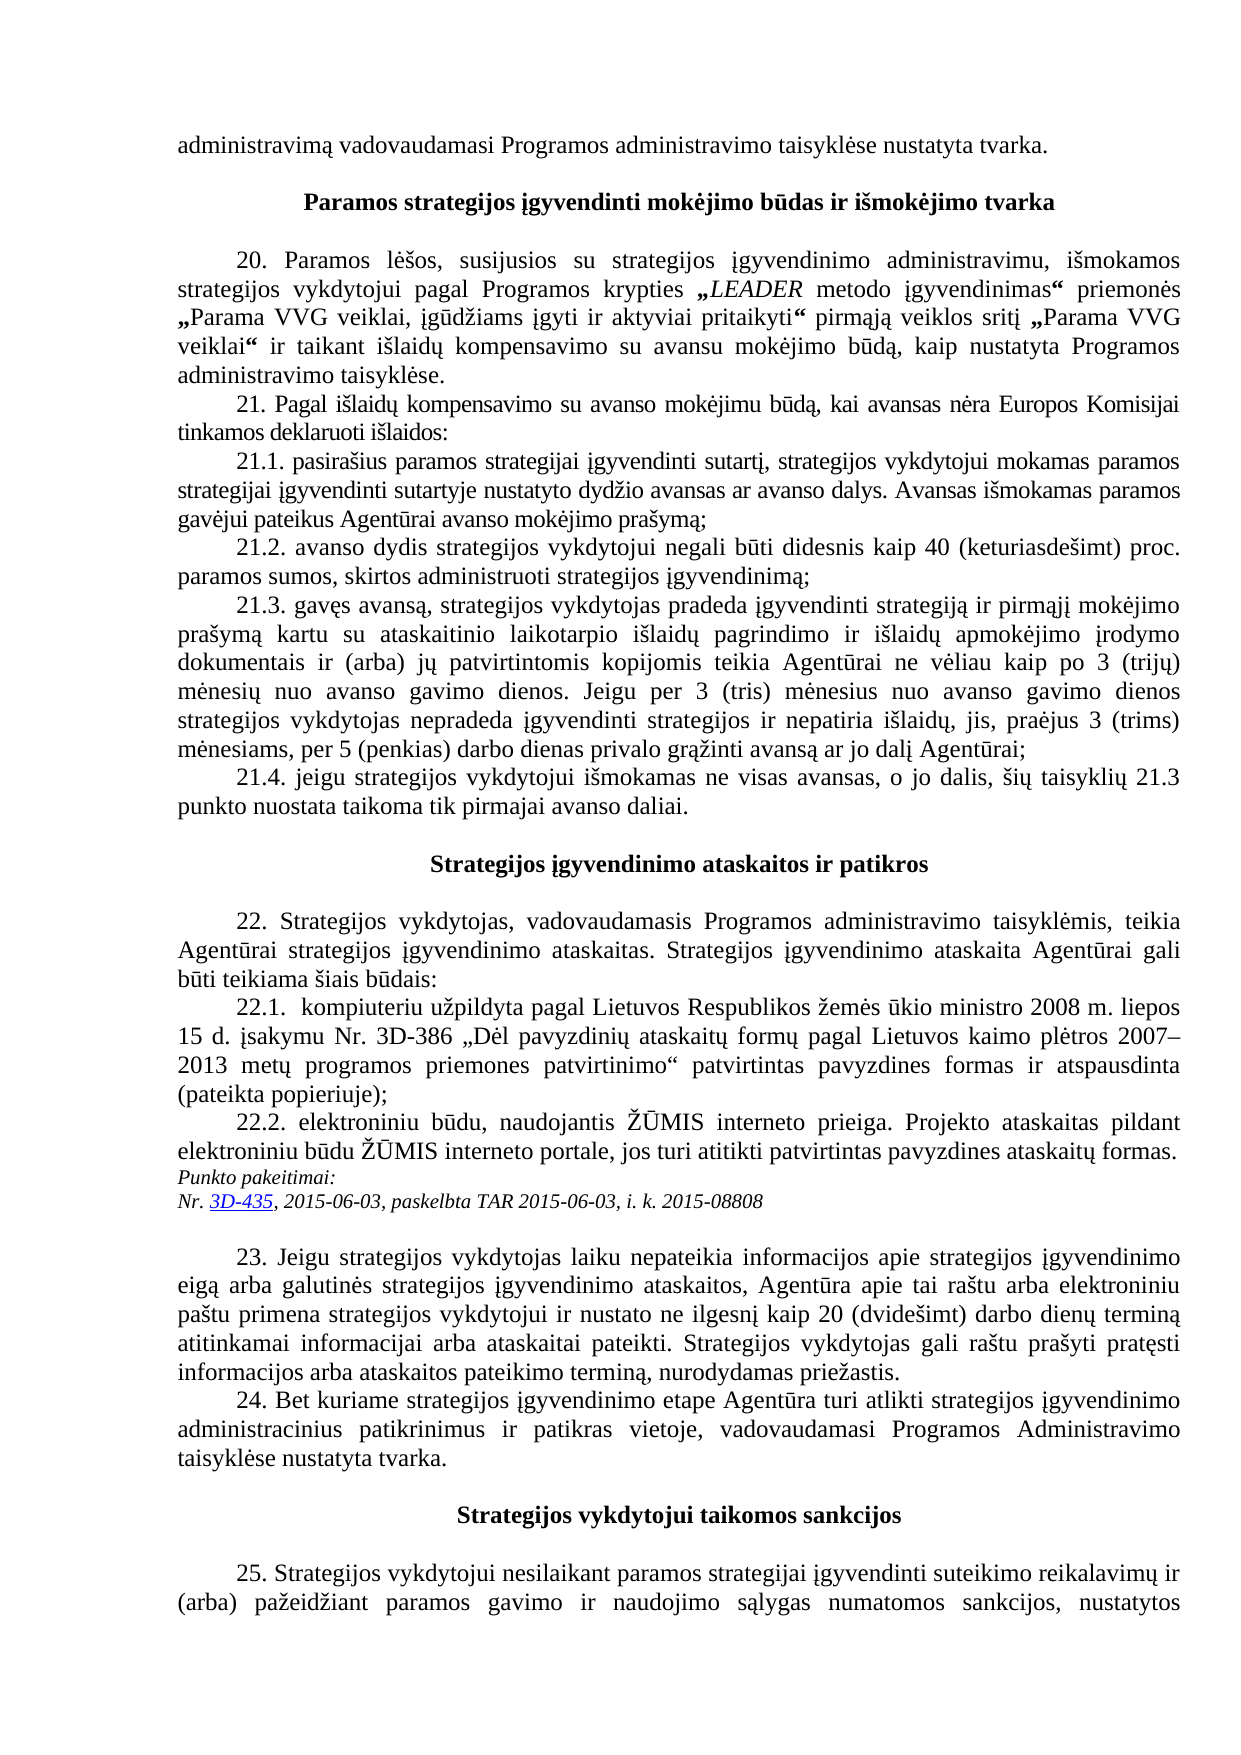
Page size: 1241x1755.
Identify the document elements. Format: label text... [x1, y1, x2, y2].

text 21.1. pasirašius paramos strategijai įgyvendinti sutartį, strategijos vykdytojui mokamas paramos strategijai įgyvendinti sutartyje nustatyto dydžio avansas ar avanso dalys. Avansas išmokamas paramos gavėjui pateikus Agentūrai avanso mokėjimo prašymą; [177, 446, 1181, 532]
text administravimą vadovaudamasi Programos administravimo taisyklėse nustatyta tvarka. [177, 130, 1181, 159]
text 21.2. avanso dydis strategijos vykdytojui negali būti didesnis kaip 40 (keturiasdešimt) proc. paramos sumos, skirtos administruoti strategijos įgyvendinimą; [177, 532, 1181, 590]
text Strategijos vykdytojui taikomos sankcijos [177, 1501, 1181, 1529]
text 20. Paramos lėšos, susijusios su strategijos įgyvendinimo administravimu, išmokamos strategijos vykdytojui pagal Programos krypties „LEADER metodo įgyvendinimas“ priemonės „Parama VVG veiklai, įgūdžiams įgyti ir aktyviai pritaikyti“ pirmąją veiklos sritį „Parama VVG veiklai“ ir taikant išlaidų kompensavimo su avansu mokėjimo būdą, kaip nustatyta Programos administravimo taisyklėse. [177, 245, 1181, 389]
text 22.2. elektroniniu būdu, naudojantis ŽŪMIS interneto prieiga. Projekto ataskaitas pildant elektroniniu būdu ŽŪMIS interneto portale, jos turi atitikti patvirtintas pavyzdines ataskaitų formas. [177, 1107, 1181, 1165]
text Nr. 3D-435, 2015-06-03, paskelbta TAR 2015-06-03, i. k. 2015-08808 [177, 1189, 1181, 1213]
text 21. Pagal išlaidų kompensavimo su avanso mokėjimu būdą, kai avansas nėra Europos Komisijai tinkamos deklaruoti išlaidos: [177, 389, 1181, 446]
text 21.3. gavęs avansą, strategijos vykdytojas pradeda įgyvendinti strategiją ir pirmąjį mokėjimo prašymą kartu su ataskaitinio laikotarpio išlaidų pagrindimo ir išlaidų apmokėjimo įrodymo dokumentais ir (arba) jų patvirtintomis kopijomis teikia Agentūrai ne vėliau kaip po 3 (trijų) mėnesių nuo avanso gavimo dienos. Jeigu per 3 (tris) mėnesius nuo avanso gavimo dienos strategijos vykdytojas nepradeda įgyvendinti strategijos ir nepatiria išlaidų, jis, praėjus 3 (trims) mėnesiams, per 5 (penkias) darbo dienas privalo grąžinti avansą ar jo dalį Agentūrai; [177, 590, 1181, 762]
text 25. Strategijos vykdytojui nesilaikant paramos strategijai įgyvendinti suteikimo reikalavimų ir (arba) pažeidžiant paramos gavimo ir naudojimo sąlygas numatomos sankcijos, nustatytos [177, 1558, 1181, 1616]
text 24. Bet kuriame strategijos įgyvendinimo etape Agentūra turi atlikti strategijos įgyvendinimo administracinius patikrinimus ir patikras vietoje, vadovaudamasi Programos Administravimo taisyklėse nustatyta tvarka. [177, 1386, 1181, 1472]
text 21.4. jeigu strategijos vykdytojui išmokamas ne visas avansas, o jo dalis, šių taisyklių 21.3 punkto nuostata taikoma tik pirmajai avanso daliai. [177, 762, 1181, 820]
text Paramos strategijos įgyvendinti mokėjimo būdas ir išmokėjimo tvarka [177, 187, 1181, 216]
text Punkto pakeitimai: [177, 1165, 1181, 1189]
text 23. Jeigu strategijos vykdytojas laiku nepateikia informacijos apie strategijos įgyvendinimo eigą arba galutinės strategijos įgyvendinimo ataskaitos, Agentūra apie tai raštu arba elektroniniu paštu primena strategijos vykdytojui ir nustato ne ilgesnį kaip 20 (dvidešimt) darbo dienų terminą atitinkamai informacijai arba ataskaitai pateikti. Strategijos vykdytojas gali raštu prašyti pratęsti informacijos arba ataskaitos pateikimo terminą, nurodydamas priežastis. [177, 1242, 1181, 1386]
text Strategijos įgyvendinimo ataskaitos ir patikros [177, 849, 1181, 877]
text 22.1. kompiuteriu užpildyta pagal Lietuvos Respublikos žemės ūkio ministro 2008 m. liepos 15 d. įsakymu Nr. 3D-386 „Dėl pavyzdinių ataskaitų formų pagal Lietuvos kaimo plėtros 2007–2013 metų programos priemones patvirtinimo“ patvirtintas pavyzdines formas ir atspausdinta (pateikta popieriuje); [177, 992, 1181, 1107]
text 22. Strategijos vykdytojas, vadovaudamasis Programos administravimo taisyklėmis, teikia Agentūrai strategijos įgyvendinimo ataskaitas. Strategijos įgyvendinimo ataskaita Agentūrai gali būti teikiama šiais būdais: [177, 906, 1181, 992]
